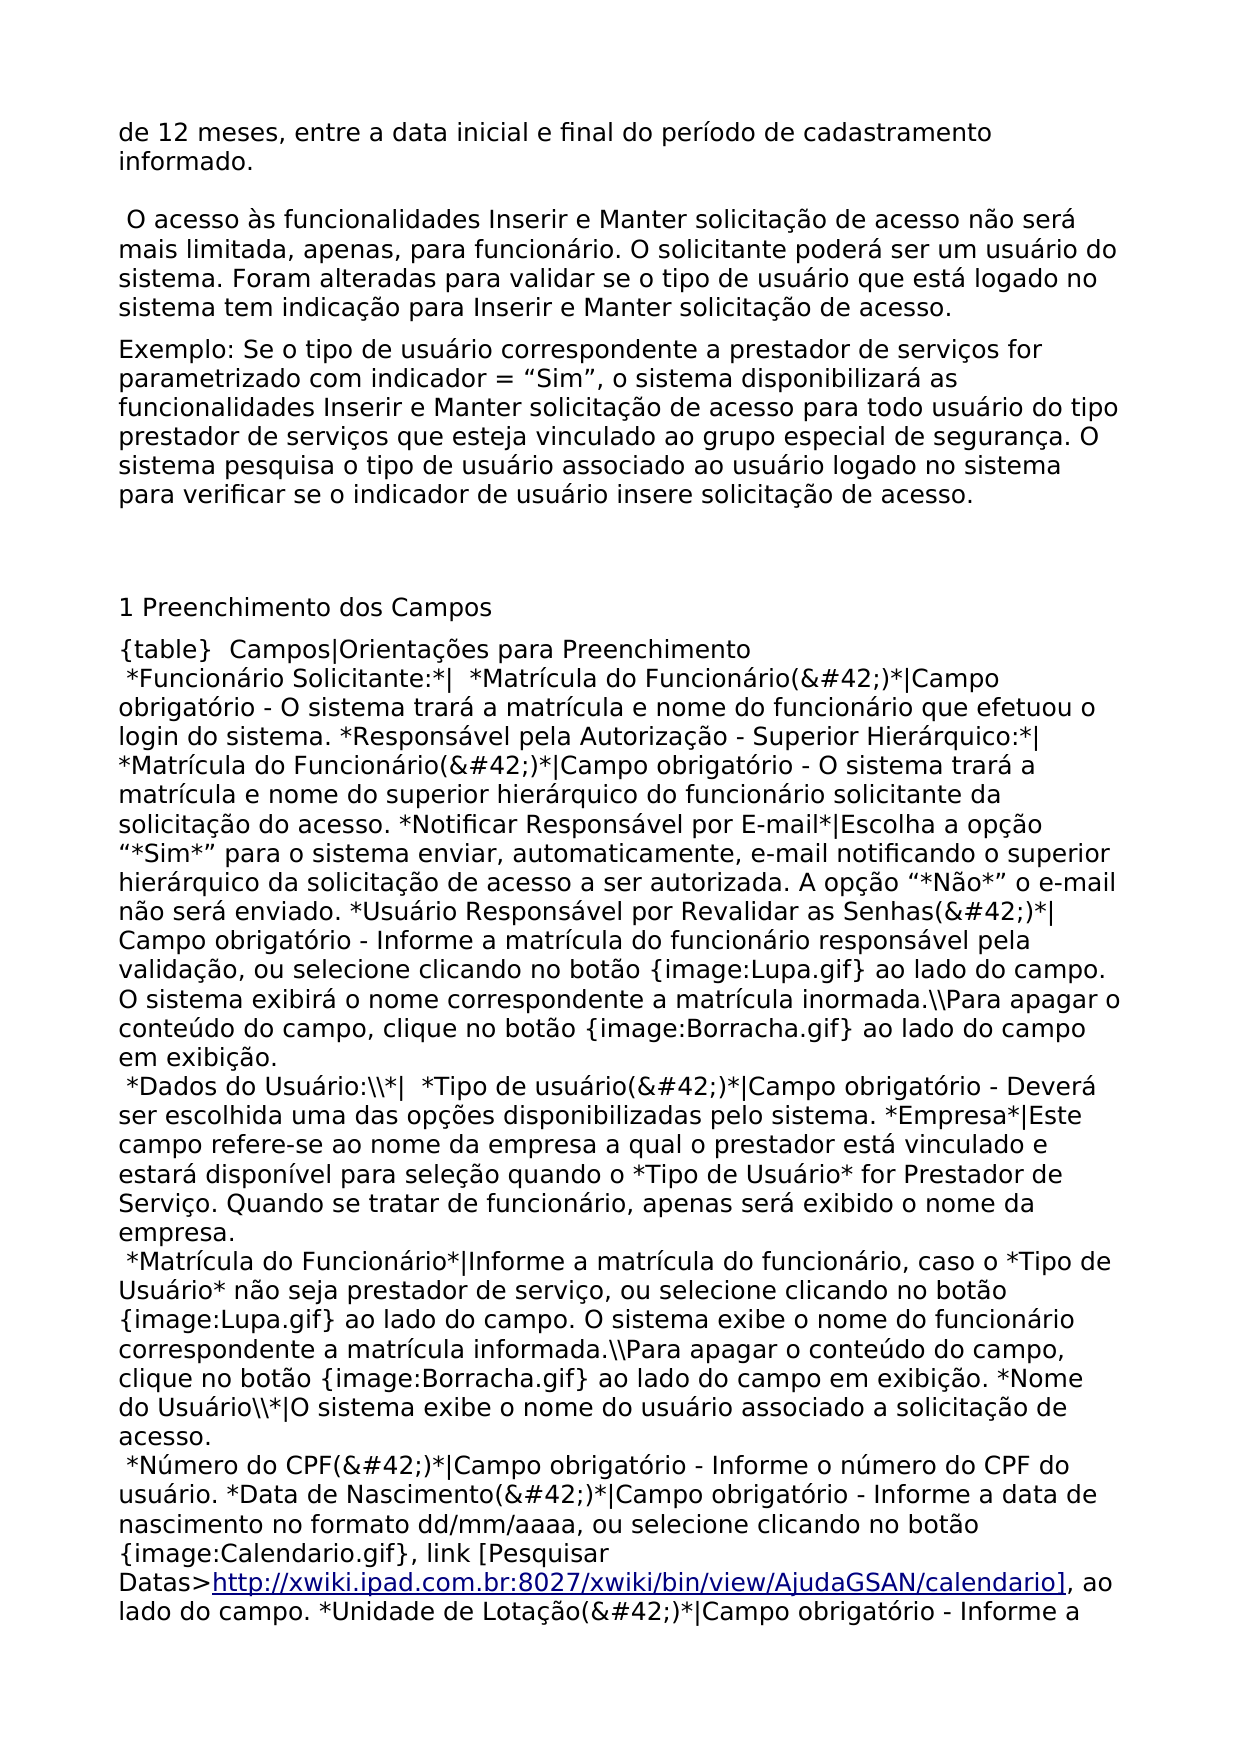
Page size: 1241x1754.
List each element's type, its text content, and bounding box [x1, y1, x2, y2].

text {table} Campos|Orientações para Preenchimento *Funcionário Solicitante:*| *Matrícula do Funcionário(&#42;)*|Campo obrigatório - O sistema trará a matrícula e nome do funcionário que efetuou o login do sistema. *Responsável pela Autorização - Superior Hierárquico:*| *Matrícula do Funcionário(&#42;)*|Campo obrigatório - O sistema trará a matrícula e nome do superior hierárquico do funcionário solicitante da solicitação do acesso. *Notificar Responsável por E-mail*|Escolha a opção “*Sim*” para o sistema enviar, automaticamente, e-mail notificando o superior hierárquico da solicitação de acesso a ser autorizada. A opção “*Não*” o e-mail não será enviado. *Usuário Responsável por Revalidar as Senhas(&#42;)*|Campo obrigatório - Informe a matrícula do funcionário responsável pela validação, ou selecione clicando no botão {image:Lupa.gif} ao lado do campo. O sistema exibirá o nome correspondente a matrícula inormada.\\Para apagar o conteúdo do campo, clique no botão {image:Borracha.gif} ao lado do campo em exibição. *Dados do Usuário:\\*| *Tipo de usuário(&#42;)*|Campo obrigatório - Deverá ser escolhida uma das opções disponibilizadas pelo sistema. *Empresa*|Este campo refere-se ao nome da empresa a qual o prestador está vinculado e estará disponível para seleção quando o *Tipo de Usuário* for Prestador de Serviço. Quando se tratar de funcionário, apenas será exibido o nome da empresa. *Matrícula do Funcionário*|Informe a matrícula do funcionário, caso o *Tipo de Usuário* não seja prestador de serviço, ou selecione clicando no botão {image:Lupa.gif} ao lado do campo. O sistema exibe o nome do funcionário correspondente a matrícula informada.\\Para apagar o conteúdo do campo, clique no botão {image:Borracha.gif} ao lado do campo em exibição. *Nome do Usuário\\*|O sistema exibe o nome do usuário associado a solicitação de acesso. *Número do CPF(&#42;)*|Campo obrigatório - Informe o número do CPF do usuário. *Data de Nascimento(&#42;)*|Campo obrigatório - Informe a data de nascimento no formato dd/mm/aaaa, ou selecione clicando no botão {image:Calendario.gif}, link [Pesquisar Datas>http://xwiki.ipad.com.br:8027/xwiki/bin/view/AjudaGSAN/calendario], ao lado do campo. *Unidade de Lotação(&#42;)*|Campo obrigatório - Informe a [118, 635, 1122, 1626]
text de 12 meses, entre a data inicial e final do período de cadastramento informado. O acesso às funcionalidades Inserir e Manter solicitação de acesso não será mais limitada, apenas, para funcionário. O solicitante poderá ser um usuário do sistema. Foram alteradas para validar se o tipo de usuário que está logado no sistema tem indicação para Inserir e Manter solicitação de acesso. [118, 118, 1122, 322]
text Exemplo: Se o tipo de usuário correspondente a prestador de serviços for parametrizado com indicador = “Sim”, o sistema disponibilizará as funcionalidades Inserir e Manter solicitação de acesso para todo usuário do tipo prestador de serviços que esteja vinculado ao grupo especial de segurança. O sistema pesquisa o tipo de usuário associado ao usuário logado no sistema para verificar se o indicador de usuário insere solicitação de acesso. [118, 335, 1122, 510]
text 1 Preenchimento dos Campos [118, 593, 1122, 622]
